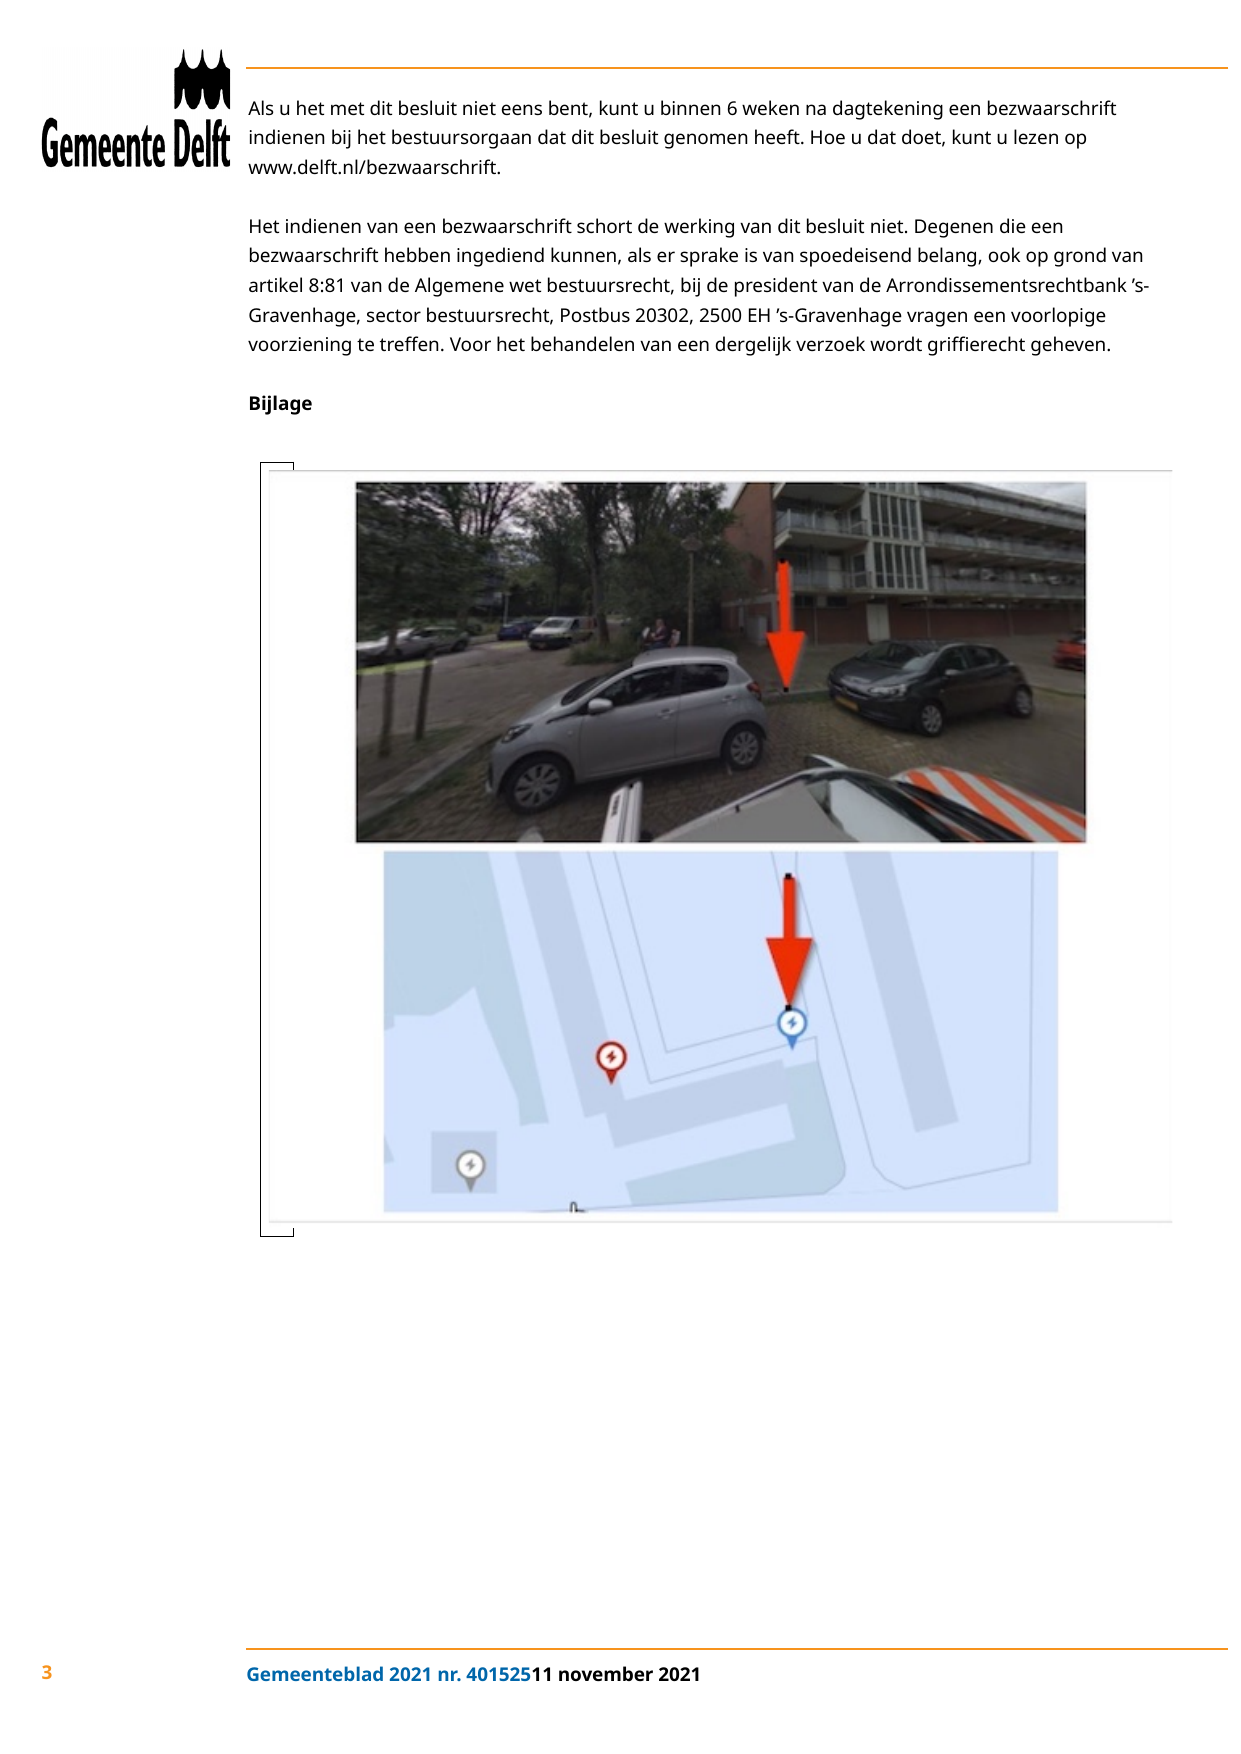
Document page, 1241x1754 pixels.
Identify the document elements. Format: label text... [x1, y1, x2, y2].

picture [268, 470, 1173, 1228]
text Bijlage [248, 391, 1152, 416]
text Het indienen van een bezwaarschrift schort de werking van dit besluit niet. Degenen die een bezwaarschrift hebben ingediend kunnen, als er sprake is van spoedeisend belang, ook op grond van artikel 8:81 van de Algemene wet bestuursrecht, bij de president van de Arrondissementsrechtbank ’s-Gravenhage, sector bestuursrecht, Postbus 20302, 2500 EH ’s-Gravenhage vragen een voorlopige voorziening te treffen. Voor het behandelen van een dergelijk verzoek wordt griffierecht geheven. [248, 213, 1152, 357]
text Als u het met dit besluit niet eens bent, kunt u binnen 6 weken na dagtekening een bezwaarschrift indienen bij het bestuursorgaan dat dit besluit genomen heeft. Hoe u dat doet, kunt u lezen op www.delft.nl/bezwaarschrift. [248, 95, 1152, 180]
picture [41, 47, 231, 172]
